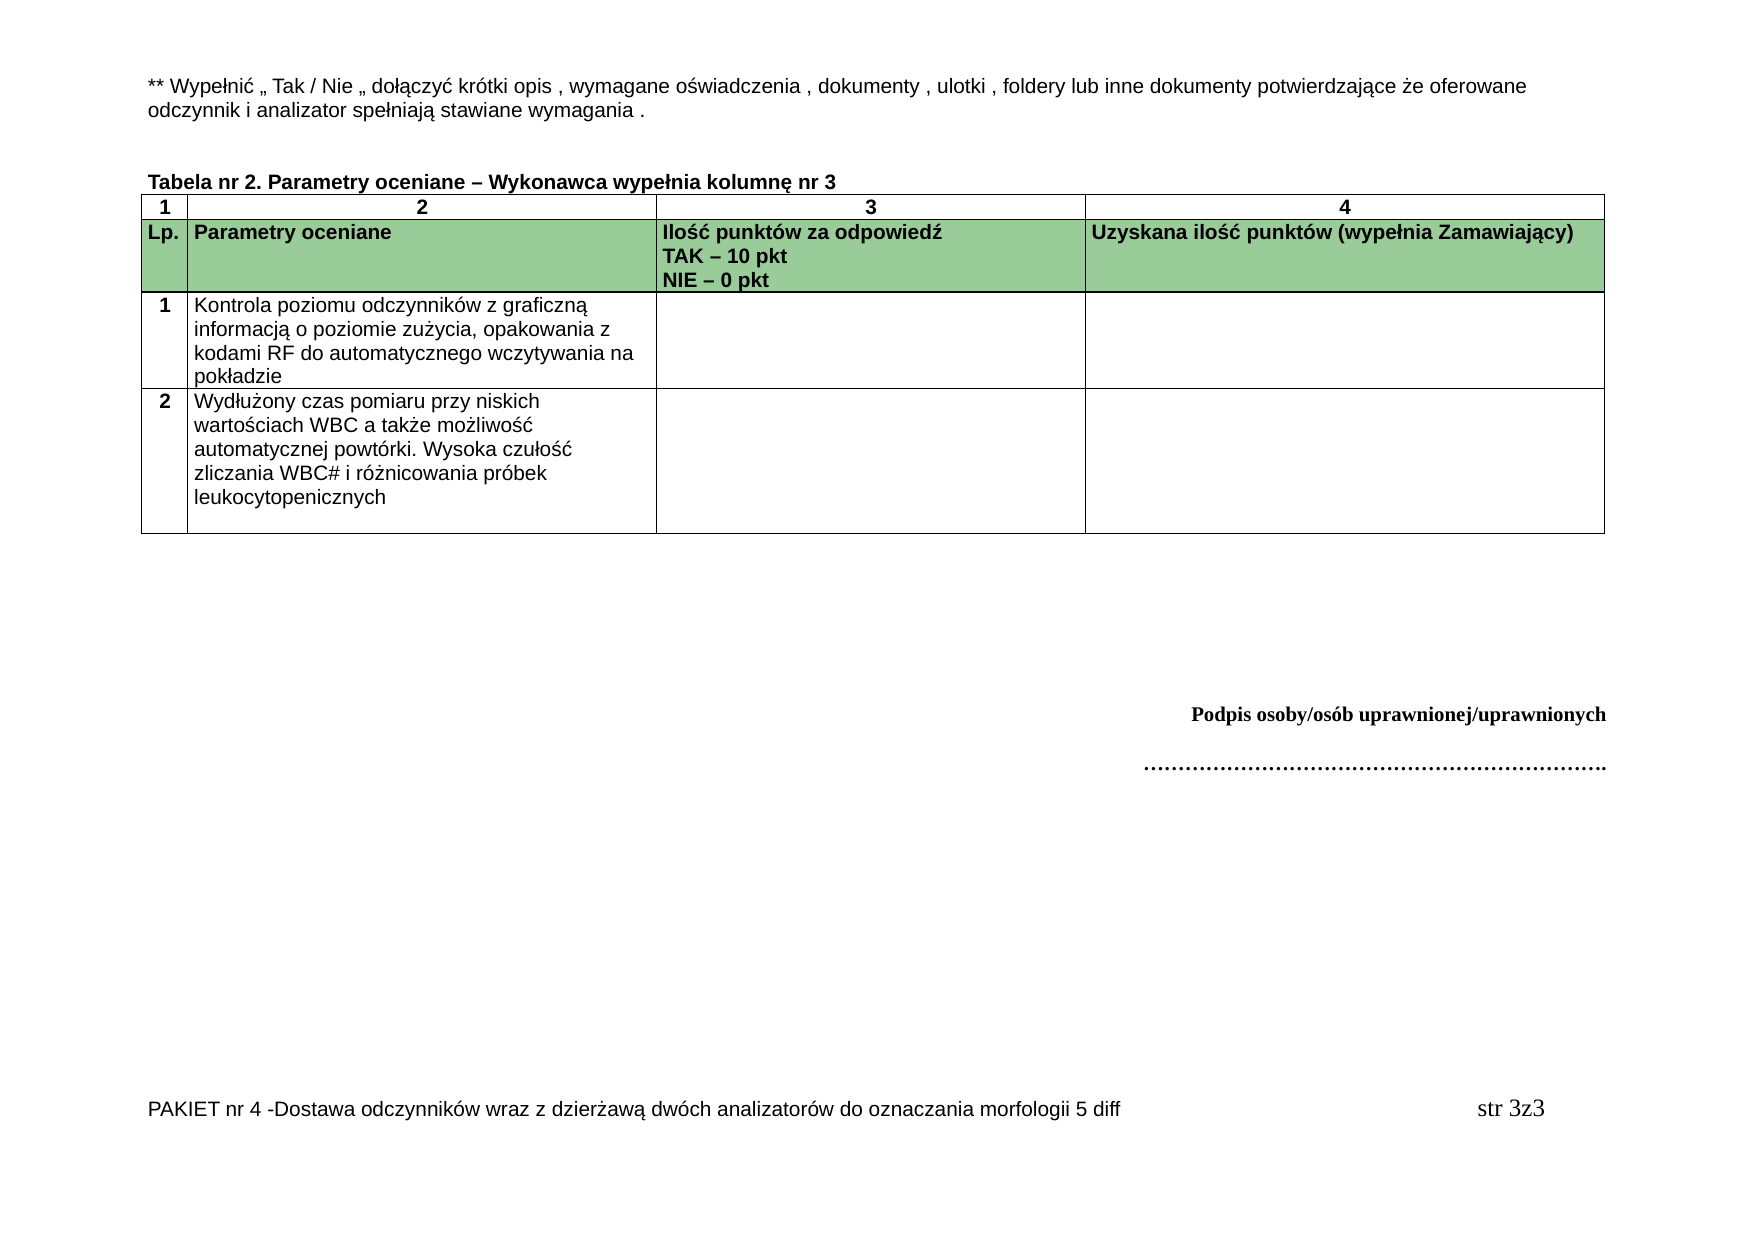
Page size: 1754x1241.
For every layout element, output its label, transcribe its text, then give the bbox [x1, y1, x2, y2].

text Tabela nr 2. Parametry oceniane – Wykonawca wypełnia kolumnę nr 3 [148, 169, 1606, 193]
table_header 2 [188, 195, 656, 218]
table_cell [1086, 293, 1604, 388]
table_header 1 [142, 195, 187, 218]
table_cell Wydłużony czas pomiaru przy niskich wartościach WBC a także możliwość automatycznej powtórki. Wysoka czułość zliczania WBC# i różnicowania próbek leukocytopenicznych [188, 389, 656, 533]
table_cell Kontrola poziomu odczynników z graficzną informacją o poziomie zużycia, opakowania z kodami RF do automatycznego wczytywania na pokładzie [188, 293, 656, 388]
table_cell Ilość punktów za odpowiedź TAK – 10 pkt NIE – 0 pkt [657, 220, 1085, 291]
table_cell [657, 293, 1085, 388]
table_header 4 [1086, 195, 1604, 218]
table_cell [1086, 389, 1604, 533]
table_cell 1 [142, 293, 187, 388]
table_cell [657, 389, 1085, 533]
table_cell Uzyskana ilość punktów (wypełnia Zamawiający) [1086, 220, 1604, 291]
table_cell 2 [142, 389, 187, 533]
table_cell Parametry oceniane [188, 220, 656, 291]
text Podpis osoby/osób uprawnionej/uprawnionych [148, 702, 1606, 726]
table_header 3 [657, 195, 1085, 218]
text …………………………………………………………. [148, 751, 1606, 775]
table_cell Lp. [142, 220, 187, 291]
text ** Wypełnić „ Tak / Nie „ dołączyć krótki opis , wymagane oświadczenia , dokumenty , ulotki , foldery lub inne dokumenty potwierdzające że oferowane odczynnik i analizator spełniają stawiane wymagania . [148, 74, 1606, 122]
